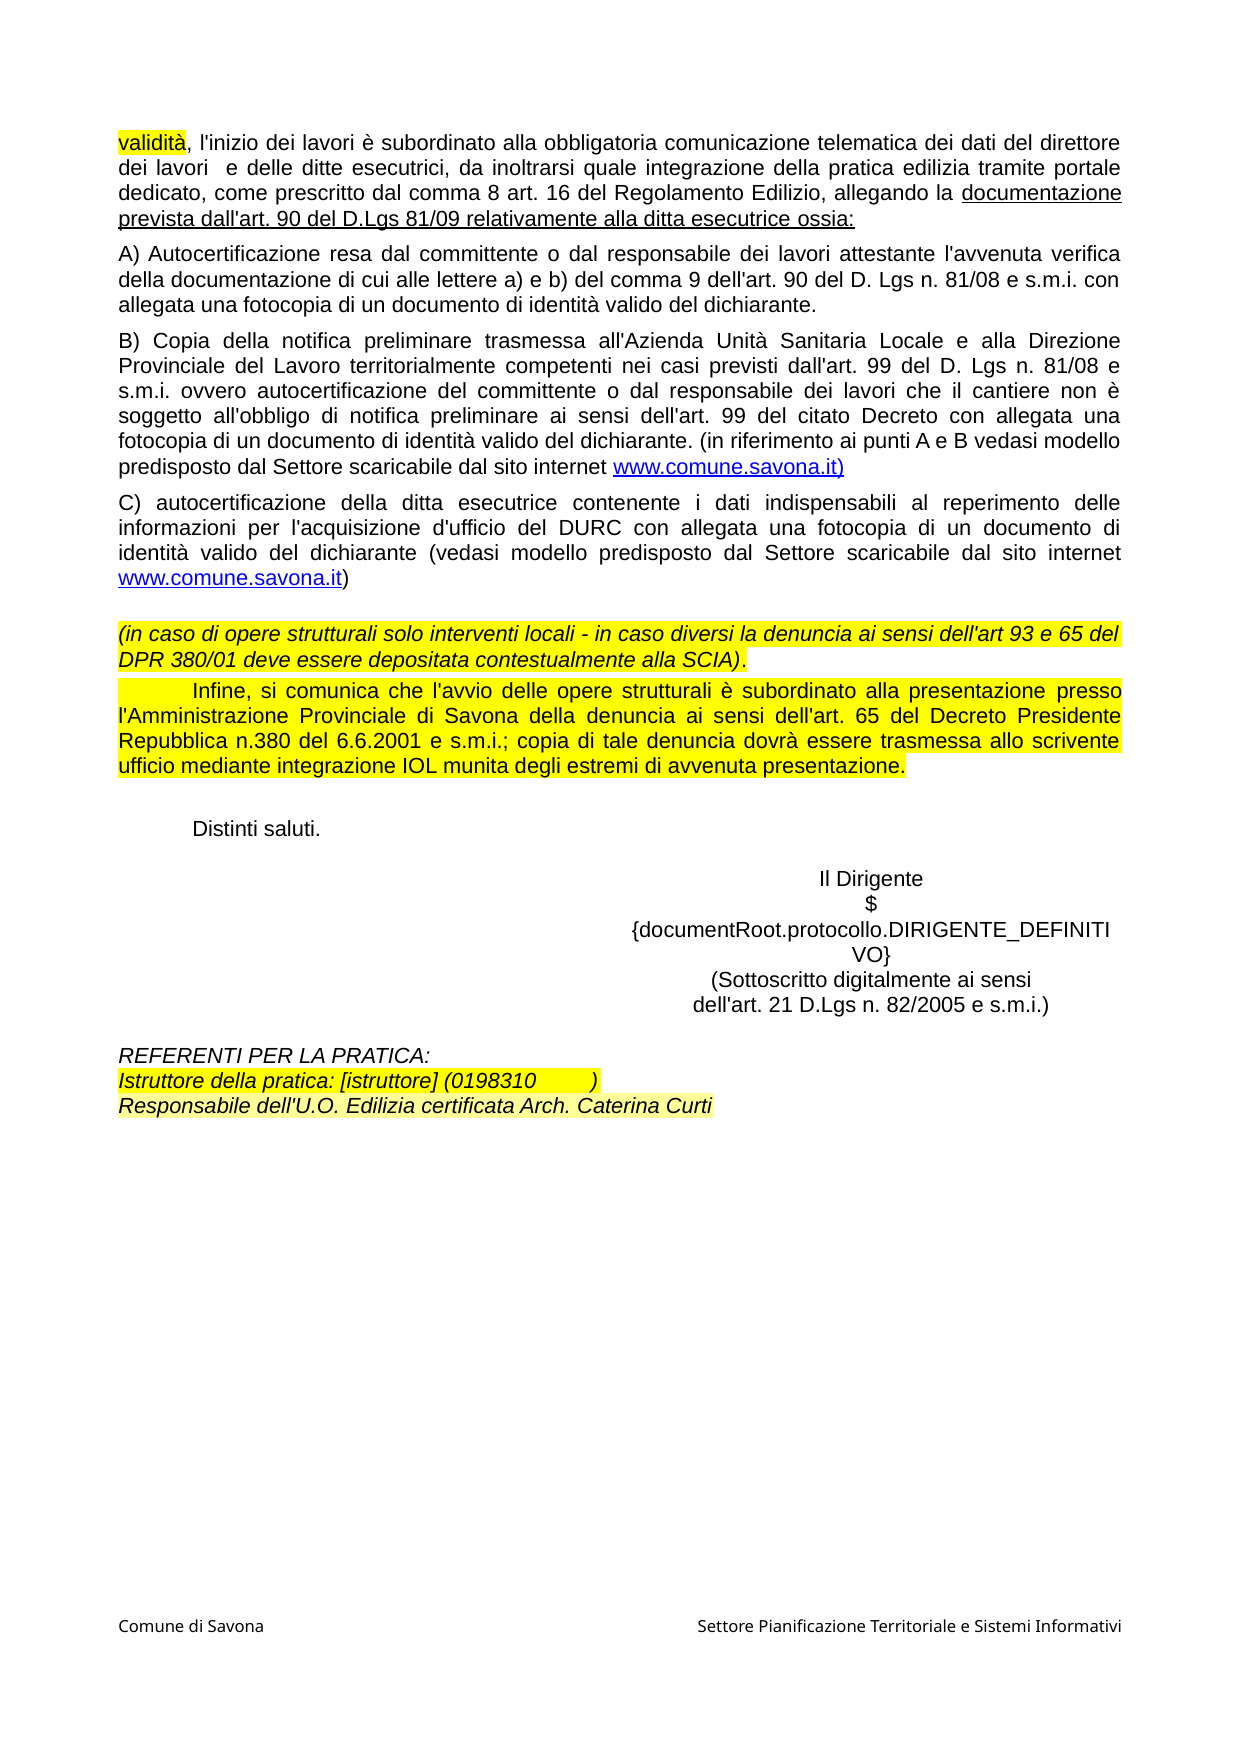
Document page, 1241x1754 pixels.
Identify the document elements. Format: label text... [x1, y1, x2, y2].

text Distinti saluti. [118, 816, 1122, 841]
text Istruttore della pratica: [istruttore] (0198310 ) [118, 1068, 1122, 1093]
text B) Copia della notifica preliminare trasmessa all'Azienda Unità Sanitaria Locale e alla Direzione Provinciale del Lavoro territorialmente competenti nei casi previsti dall'art. 99 del D. Lgs n. 81/08 e s.m.i. ovvero autocertificazione del committente o dal responsabile dei lavori che il cantiere non è soggetto all'obbligo di notifica preliminare ai sensi dell'art. 99 del citato Decreto con allegata una fotocopia di un documento di identità valido del dichiarante. (in riferimento ai punti A e B vedasi modello predisposto dal Settore scaricabile dal sito internet www.comune.savona.it) [118, 327, 1122, 479]
table_cell ${documentRoot.protocollo.DIRIGENTE_DEFINITIVO} (Sottoscritto digitalmente ai sensi dell'art. 21 D.Lgs n. 82/2005 e s.m.i.) [620, 891, 1122, 1042]
text REFERENTI PER LA PRATICA: [118, 1042, 1122, 1068]
text C) autocertificazione della ditta esecutrice contenente i dati indispensabili al reperimento delle informazioni per l'acquisizione d'ufficio del DURC con allegata una fotocopia di un documento di identità valido del dichiarante (vedasi modello predisposto dal Settore scaricabile dal sito internet www.comune.savona.it) [118, 489, 1122, 590]
text validità, l'inizio dei lavori è subordinato alla obbligatoria comunicazione telematica dei dati del direttore dei lavori e delle ditte esecutrici, da inoltrarsi quale integrazione della pratica edilizia tramite portale dedicato, come prescritto dal comma 8 art. 16 del Regolamento Edilizio, allegando la documentazione prevista dall'art. 90 del D.Lgs 81/09 relativamente alla ditta esecutrice ossia: [118, 130, 1122, 231]
table_header [118, 866, 620, 891]
table_header Il Dirigente [620, 866, 1122, 891]
text Infine, si comunica che l'avvio delle opere strutturali è subordinato alla presentazione presso l'Amministrazione Provinciale di Savona della denuncia ai sensi dell'art. 65 del Decreto Presidente Repubblica n.380 del 6.6.2001 e s.m.i.; copia di tale denuncia dovrà essere trasmessa allo scrivente ufficio mediante integrazione IOL munita degli estremi di avvenuta presentazione. [118, 678, 1122, 778]
text (in caso di opere strutturali solo interventi locali - in caso diversi la denuncia ai sensi dell'art 93 e 65 del DPR 380/01 deve essere depositata contestualmente alla SCIA). [118, 621, 1122, 672]
text A) Autocertificazione resa dal committente o dal responsabile dei lavori attestante l'avvenuta verifica della documentazione di cui alle lettere a) e b) del comma 9 dell'art. 90 del D. Lgs n. 81/08 e s.m.i. con allegata una fotocopia di un documento di identità valido del dichiarante. [118, 241, 1122, 317]
text Responsabile dell'U.O. Edilizia certificata Arch. Caterina Curti [118, 1093, 1122, 1118]
table_cell [118, 891, 620, 1042]
